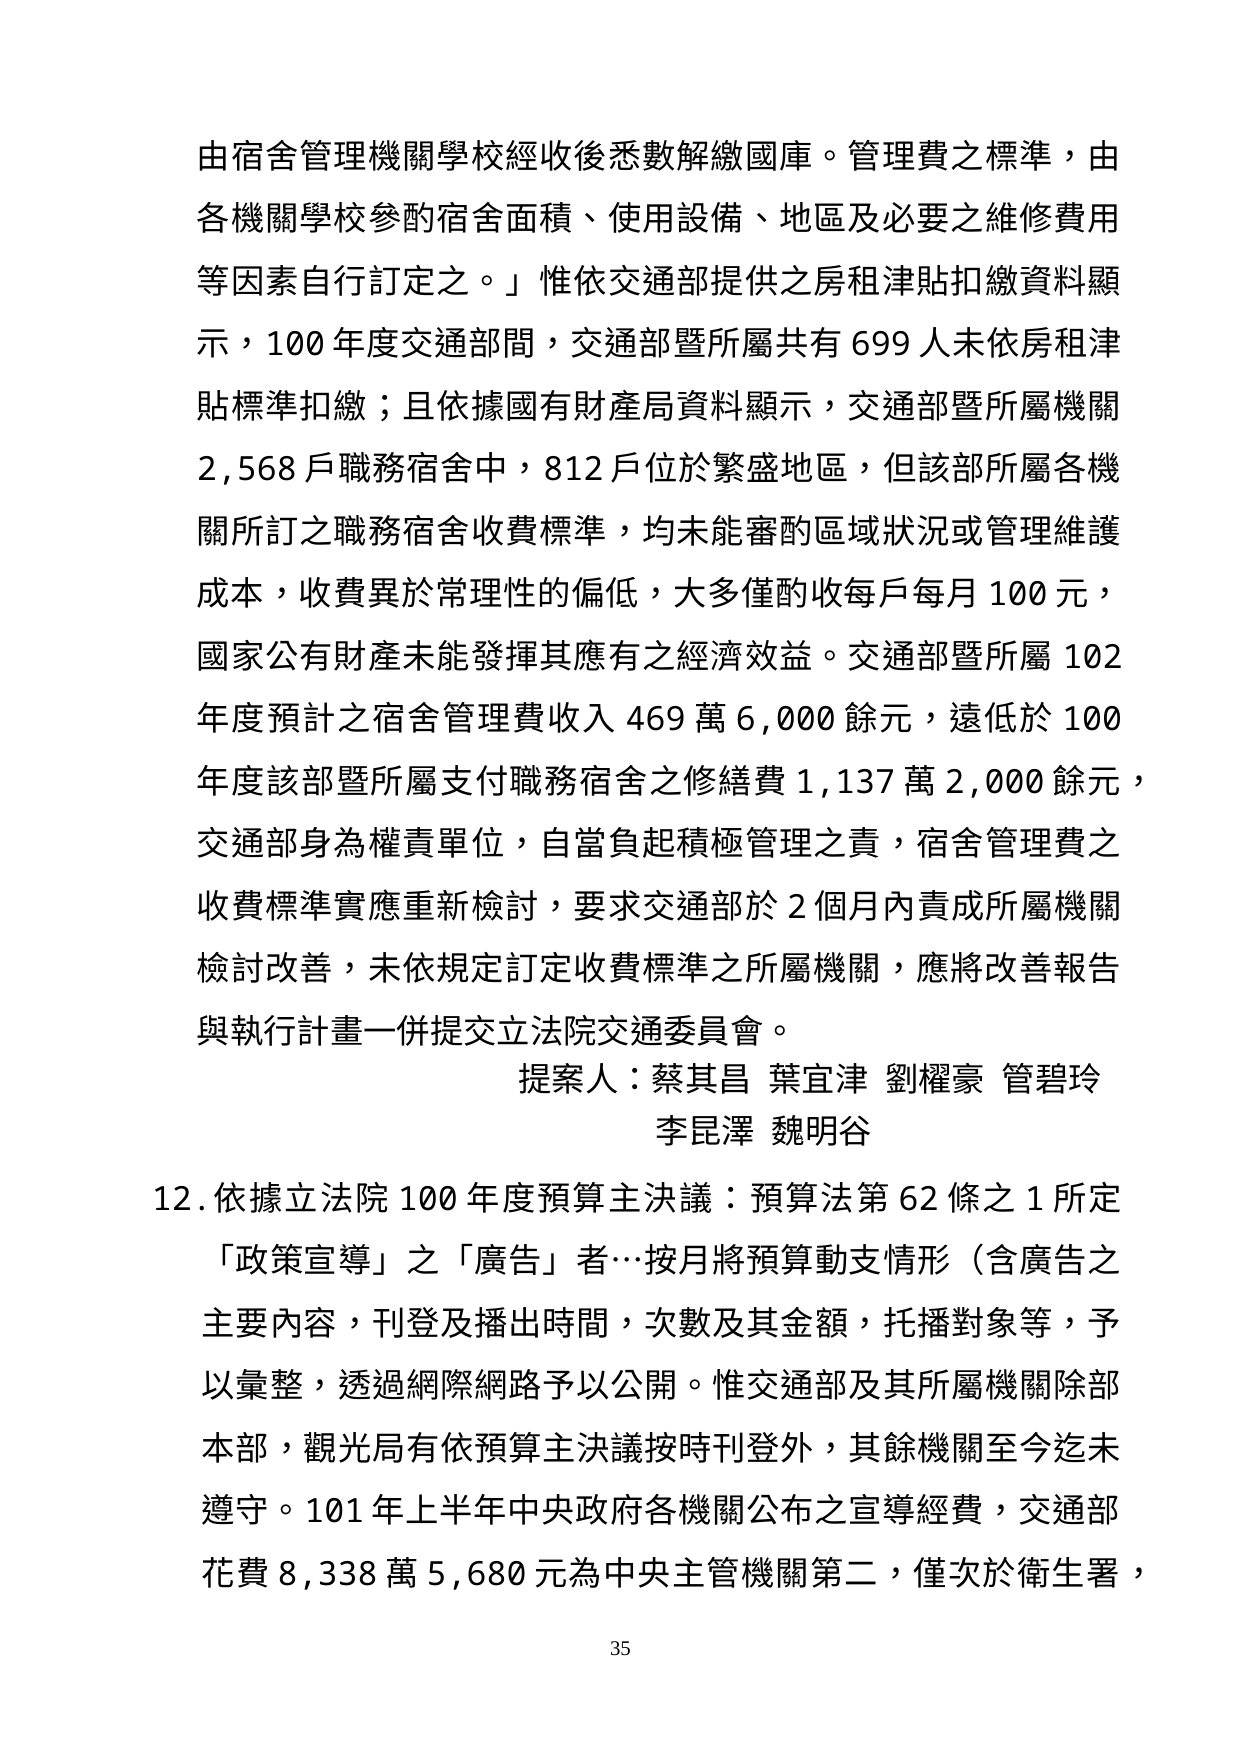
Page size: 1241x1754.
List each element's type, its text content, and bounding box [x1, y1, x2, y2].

text 李昆澤 魏明谷 [635, 1102, 1122, 1154]
text 11.交通部暨所屬機關經管職務宿舍計有2,568戶，依據行政院訂頒之「中央各機關學校職務宿舍之設置管理規定事項」第6點：「各機關學校提供職務宿舍於借用人住用，應收取管理費，由宿舍管理機關學校經收後悉數解繳國庫。管理費之標準，由各機關學校參酌宿舍面積、使用設備、地區及必要之維修費用等因素自行訂定之。」惟依交通部提供之房租津貼扣繳資料顯示，100年度交通部間，交通部暨所屬共有699人未依房租津貼標準扣繳；且依據國有財產局資料顯示，交通部暨所屬機關2,568戶職務宿舍中，812戶位於繁盛地區，但該部所屬各機關所訂之職務宿舍收費標準，均未能審酌區域狀況或管理維護成本，收費異於常理性的偏低，大多僅酌收每戶每月100元，國家公有財產未能發揮其應有之經濟效益。交通部暨所屬102年度預計之宿舍管理費收入469萬6,000餘元，遠低於100年度該部暨所屬支付職務宿舍之修繕費1,137萬2,000餘元，交通部身為權責單位，自當負起積極管理之責，宿舍管理費之收費標準實應重新檢討，要求交通部於2個月內責成所屬機關檢討改善，未依規定訂定收費標準之所屬機關，應將改善報告與執行計畫一併提交立法院交通委員會。 [135, 112, 1122, 1050]
text 12.依據立法院100年度預算主決議：預算法第62條之1所定「政策宣導」之「廣告」者…按月將預算動支情形（含廣告之主要內容，刊登及播出時間，次數及其金額，托播對象等，予以彙整，透過網際網路予以公開。惟交通部及其所屬機關除部本部，觀光局有依預算主決議按時刊登外，其餘機關至今迄未遵守。101年上半年中央政府各機關公布之宣導經費，交通部花費8,338萬5,680元為中央主管機關第二，僅次於衛生署，交通部應責成所屬單位確實遵守立法院通過之預算主決議，並於2周內將「政策宣導」之預算動支情形依決議於官方網站上補足。 [152, 1154, 1122, 1591]
text 提案人：蔡其昌 葉宜津 劉櫂豪 管碧玲 [518, 1050, 1122, 1102]
